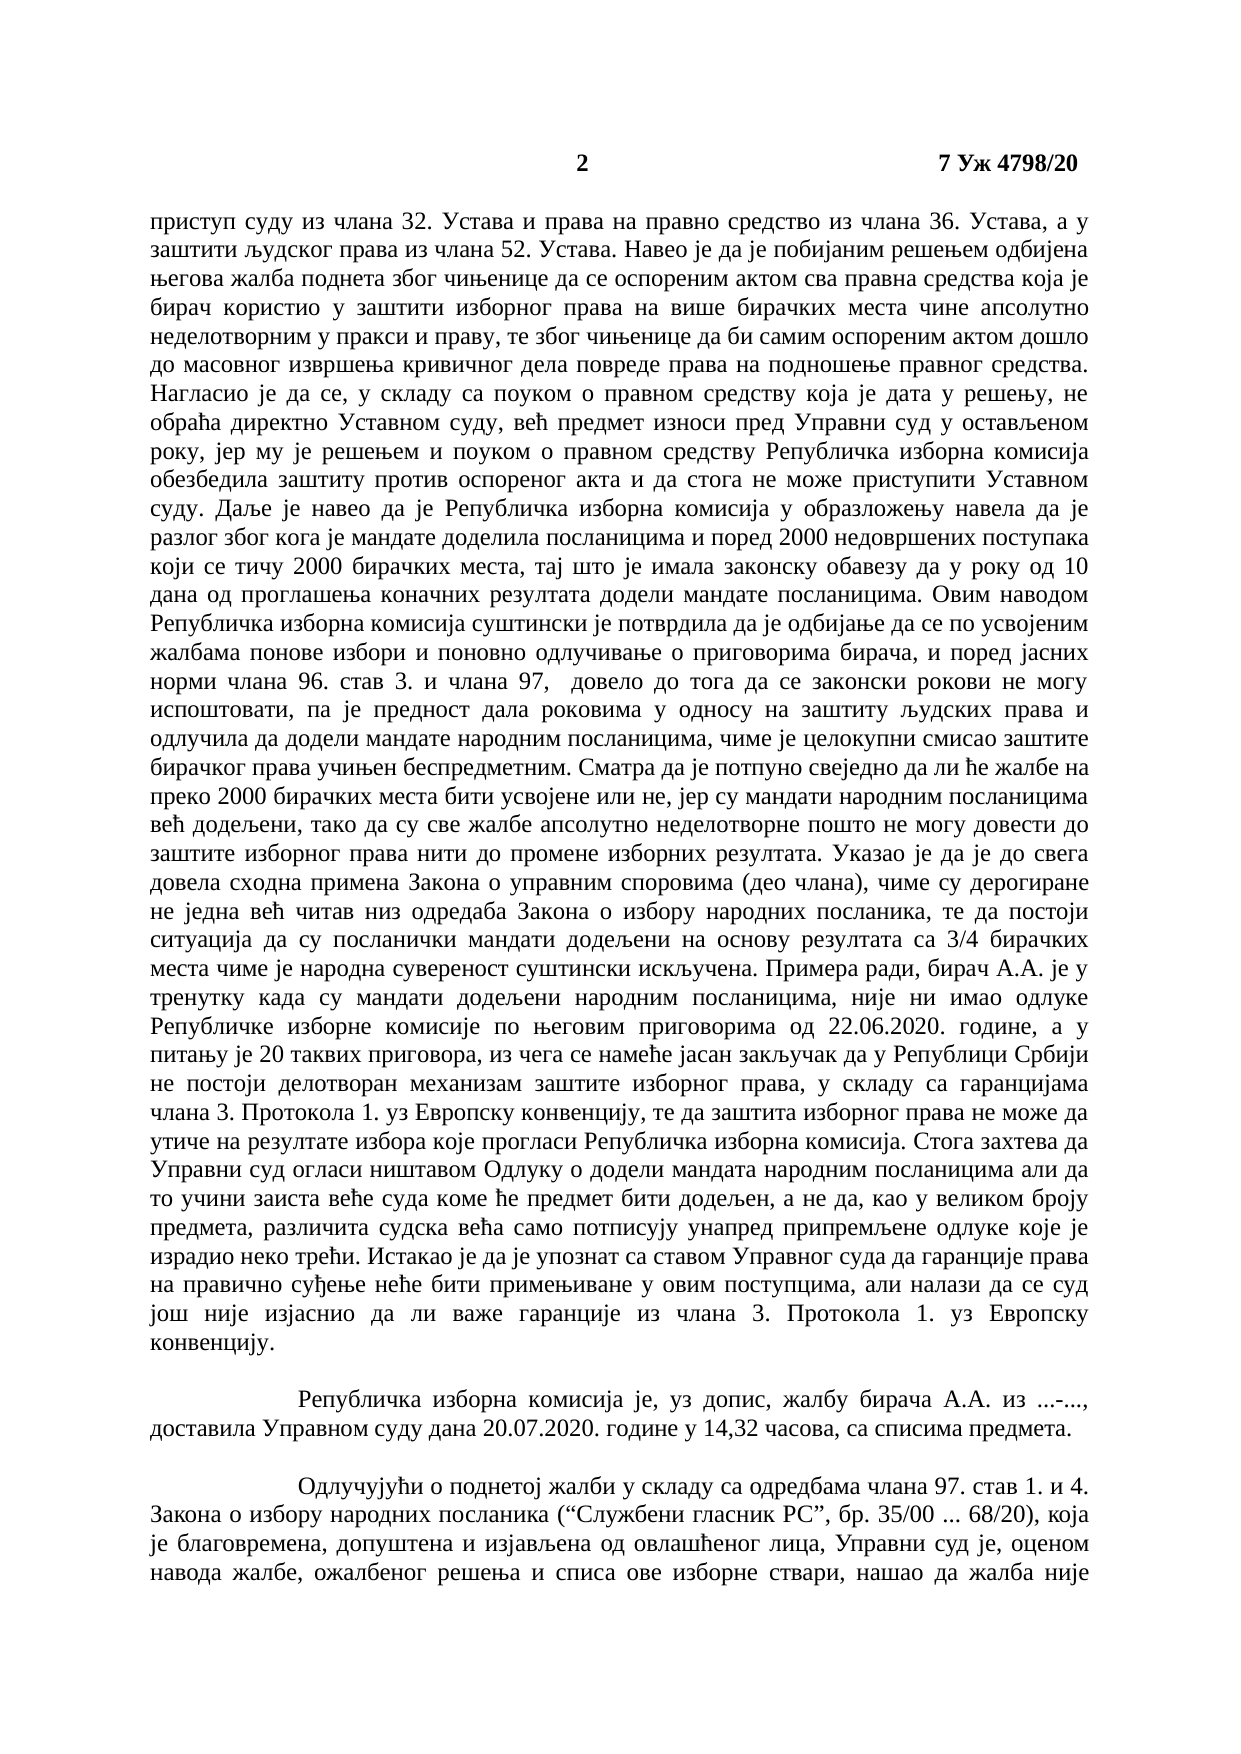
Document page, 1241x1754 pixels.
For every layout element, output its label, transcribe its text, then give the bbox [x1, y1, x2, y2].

text Одлучујући о поднетој жалби у складу са одредбама члана 97. став 1. и 4. Закона о избору народних посланика (“Службени гласник РС”, бр. 35/00 ... 68/20), која је благовремена, допуштена и изјављена од овлашћеног лица, Управни суд је, оценом навода жалбе, ожалбеног решења и списа ове изборне ствари, нашао да жалба није [150, 1471, 1090, 1586]
text Републичка изборна комисија је, уз допис, жалбу бирача A.A. из ...-..., доставила Управном суду дана 20.07.2020. године у 14,32 часова, са списима предмета. [150, 1384, 1090, 1442]
text приступ суду из члана 32. Устава и права на правно средство из члана 36. Устава, а у заштити људског права из члана 52. Устава. Навео је да је побијаним решењем одбијена његова жалба поднета због чињенице да се оспореним актом сва правна средства која је бирач користио у заштити изборног права на више бирачких места чине апсолутно неделотворним у пракси и праву, те због чињенице да би самим оспореним актом дошло до масовног извршења кривичног дела повреде права на подношење правног средства. Нагласио је да се, у складу са поуком о правном средству која је дата у решењу, не обраћа директно Уставном суду, већ предмет износи пред Управни суд у остављеном року, јер му је решењем и поуком о правном средству Републичка изборна комисија обезбедила заштиту против оспореног акта и да стога не може приступити Уставном суду. Даље је навео да је Републичка изборна комисија у образложењу навела да је разлог због кога је мандате доделила посланицима и поред 2000 недовршених поступака који се тичу 2000 бирачких места, тај што је имала законску обавезу да у року од 10 дана од проглашења коначних резултата додели мандате посланицима. Овим наводом Републичка изборна комисија суштински је потврдила да је одбијање да се по усвојеним жалбама понове избори и поновно одлучивање о приговорима бирача, и поред јасних норми члана 96. став 3. и члана 97, довело до тога да се законски рокови не могу испоштовати, па је предност дала роковима у односу на заштиту људских права и одлучила да додели мандате народним посланицима, чиме је целокупни смисао заштите бирачког права учињен беспредметним. Сматра да је потпуно свеједно да ли ће жалбе на преко 2000 бирачких места бити усвојене или не, јер су мандати народним посланицима већ додељени, тако да су све жалбе апсолутно неделотворне пошто не могу довести до заштите изборног права нити до промене изборних резултата. Указао је да је до свега довела сходна примена Закона о управним споровима (део члана), чиме су дерогиране не једна већ читав низ одредаба Закона о избору народних посланика, те да постоји ситуација да су посланички мандати додељени на основу резултата са 3/4 бирачких места чиме је народна сувереност суштински искључена. Примера ради, бирач A.A. је у тренутку када су мандати додељени народним посланицима, није ни имао одлуке Републичке изборне комисије по његовим приговорима од 22.06.2020. године, а у питању је 20 таквих приговора, из чега се намеће јасан закључак да у Републици Србији не постоји делотворан механизам заштите изборног права, у складу са гаранцијама члана 3. Протокола 1. уз Европску конвенцију, те да заштита изборног права не може да утиче на резултате избора које прогласи Републичка изборна комисија. Стога захтева да Управни суд огласи ништавом Одлуку о додели мандата народним посланицима али да то учини заиста веће суда коме ће предмет бити додељен, а не да, као у великом броју предмета, различита судска већа само потписују унапред припремљене одлуке које је израдио неко трећи. Истакао је да је упознат са ставом Управног суда да гаранције права на правично суђење неће бити примењиване у овим поступцима, али налази да се суд још није изјаснио да ли важе гаранције из члана 3. Протокола 1. уз Европску конвенцију. [150, 206, 1090, 1356]
